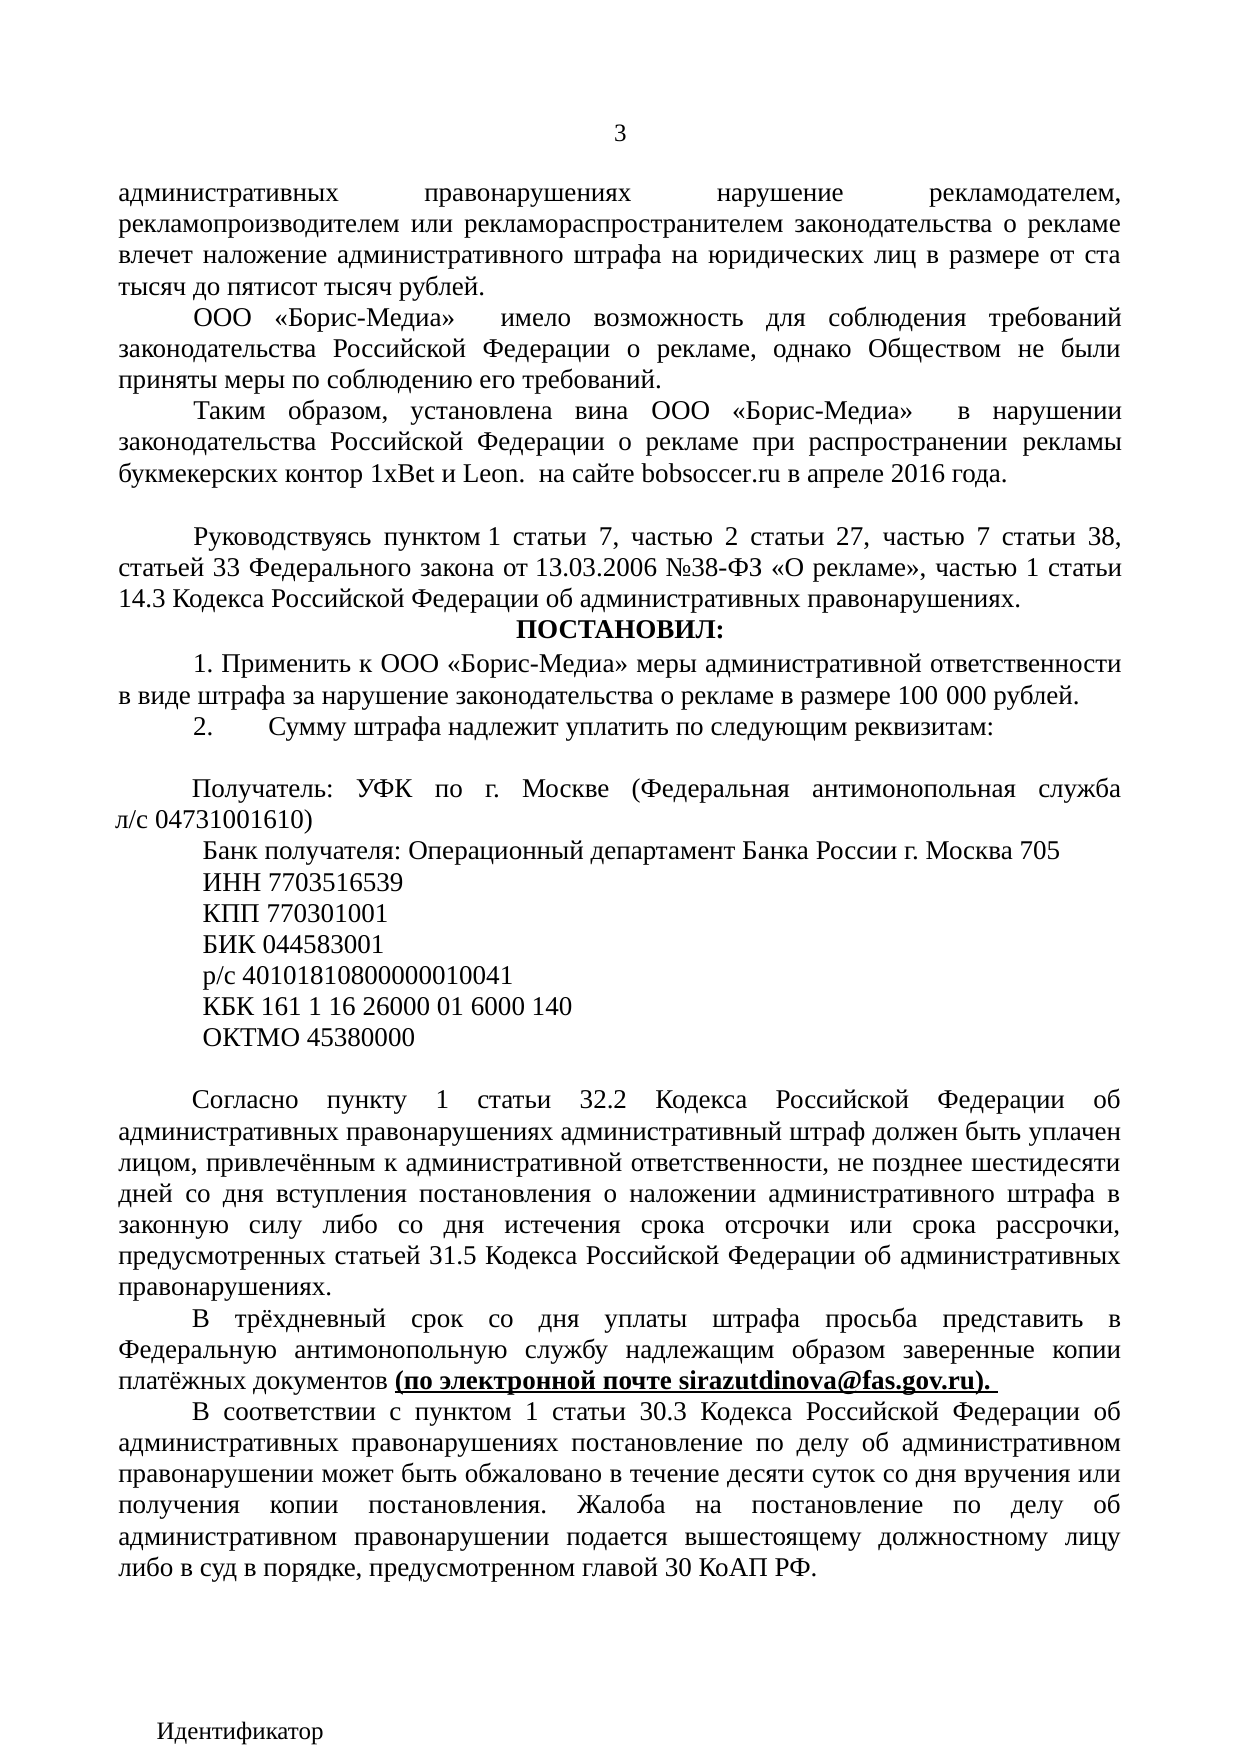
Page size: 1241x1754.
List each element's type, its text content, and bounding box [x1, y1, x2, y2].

text р/с 40101810800000010041 [202, 959, 1122, 990]
text административных правонарушениях нарушение рекламодателем, рекламопроизводителем или рекламораспространителем законодательства о рекламе влечет наложение административного штрафа на юридических лиц в размере от ста тысяч до пятисот тысяч рублей. [118, 176, 1122, 301]
text ПОСТАНОВИЛ: [118, 613, 1122, 645]
text ОКТМО 45380000 [202, 1021, 1122, 1052]
text ООО «Борис-Медиа» имело возможность для соблюдения требований законодательства Российской Федерации о рекламе, однако Обществом не были приняты меры по соблюдению его требований. [118, 301, 1122, 394]
text В трёхдневный срок со дня уплаты штрафа просьба представить в Федеральную антимонопольную службу надлежащим образом заверенные копии платёжных документов (по электронной почте sirazutdinova@fas.gov.ru). [118, 1302, 1122, 1395]
text Согласно пункту 1 статьи 32.2 Кодекса Российской Федерации об административных правонарушениях административный штраф должен быть уплачен лицом, привлечённым к административной ответственности, не позднее шестидесяти дней со дня вступления постановления о наложении административного штрафа в законную силу либо со дня истечения срока отсрочки или срока рассрочки, предусмотренных статьей 31.5 Кодекса Российской Федерации об административных правонарушениях. [118, 1084, 1122, 1302]
text Руководствуясь пунктом 1 статьи 7, частью 2 статьи 27, частью 7 статьи 38, статьей 33 Федерального закона от 13.03.2006 №38-ФЗ «О рекламе», частью 1 статьи 14.3 Кодекса Российской Федерации об административных правонарушениях. [118, 520, 1122, 613]
text КБК 161 1 16 26000 01 6000 140 [202, 990, 1122, 1021]
text Получатель: УФК по г. Москве (Федеральная антимонопольная служба л/с 04731001610) [115, 772, 1122, 834]
text В соответствии с пунктом 1 статьи 30.3 Кодекса Российской Федерации об административных правонарушениях постановление по делу об административном правонарушении может быть обжаловано в течение десяти суток со дня вручения или получения копии постановления. Жалоба на постановление по делу об административном правонарушении подается вышестоящему должностному лицу либо в суд в порядке, предусмотренном главой 30 КоАП РФ. [118, 1395, 1122, 1582]
text ИНН 7703516539 [202, 866, 1122, 897]
list Сумму штрафа надлежит уплатить по следующим реквизитам: [118, 710, 1122, 741]
text Таким образом, установлена вина ООО «Борис-Медиа» в нарушении законодательства Российской Федерации о рекламе при распространении рекламы букмекерских контор 1xBet и Leon. на сайте bobsoccer.ru в апреле 2016 года. [118, 394, 1122, 488]
text КПП 770301001 [202, 897, 1122, 928]
text 1. Применить к ООО «Борис-Медиа» меры административной ответственности в виде штрафа за нарушение законодательства о рекламе в размере 100 000 рублей. [118, 648, 1122, 710]
text БИК 044583001 [202, 928, 1122, 959]
text Банк получателя: Операционный департамент Банка России г. Москва 705 [202, 834, 1122, 866]
